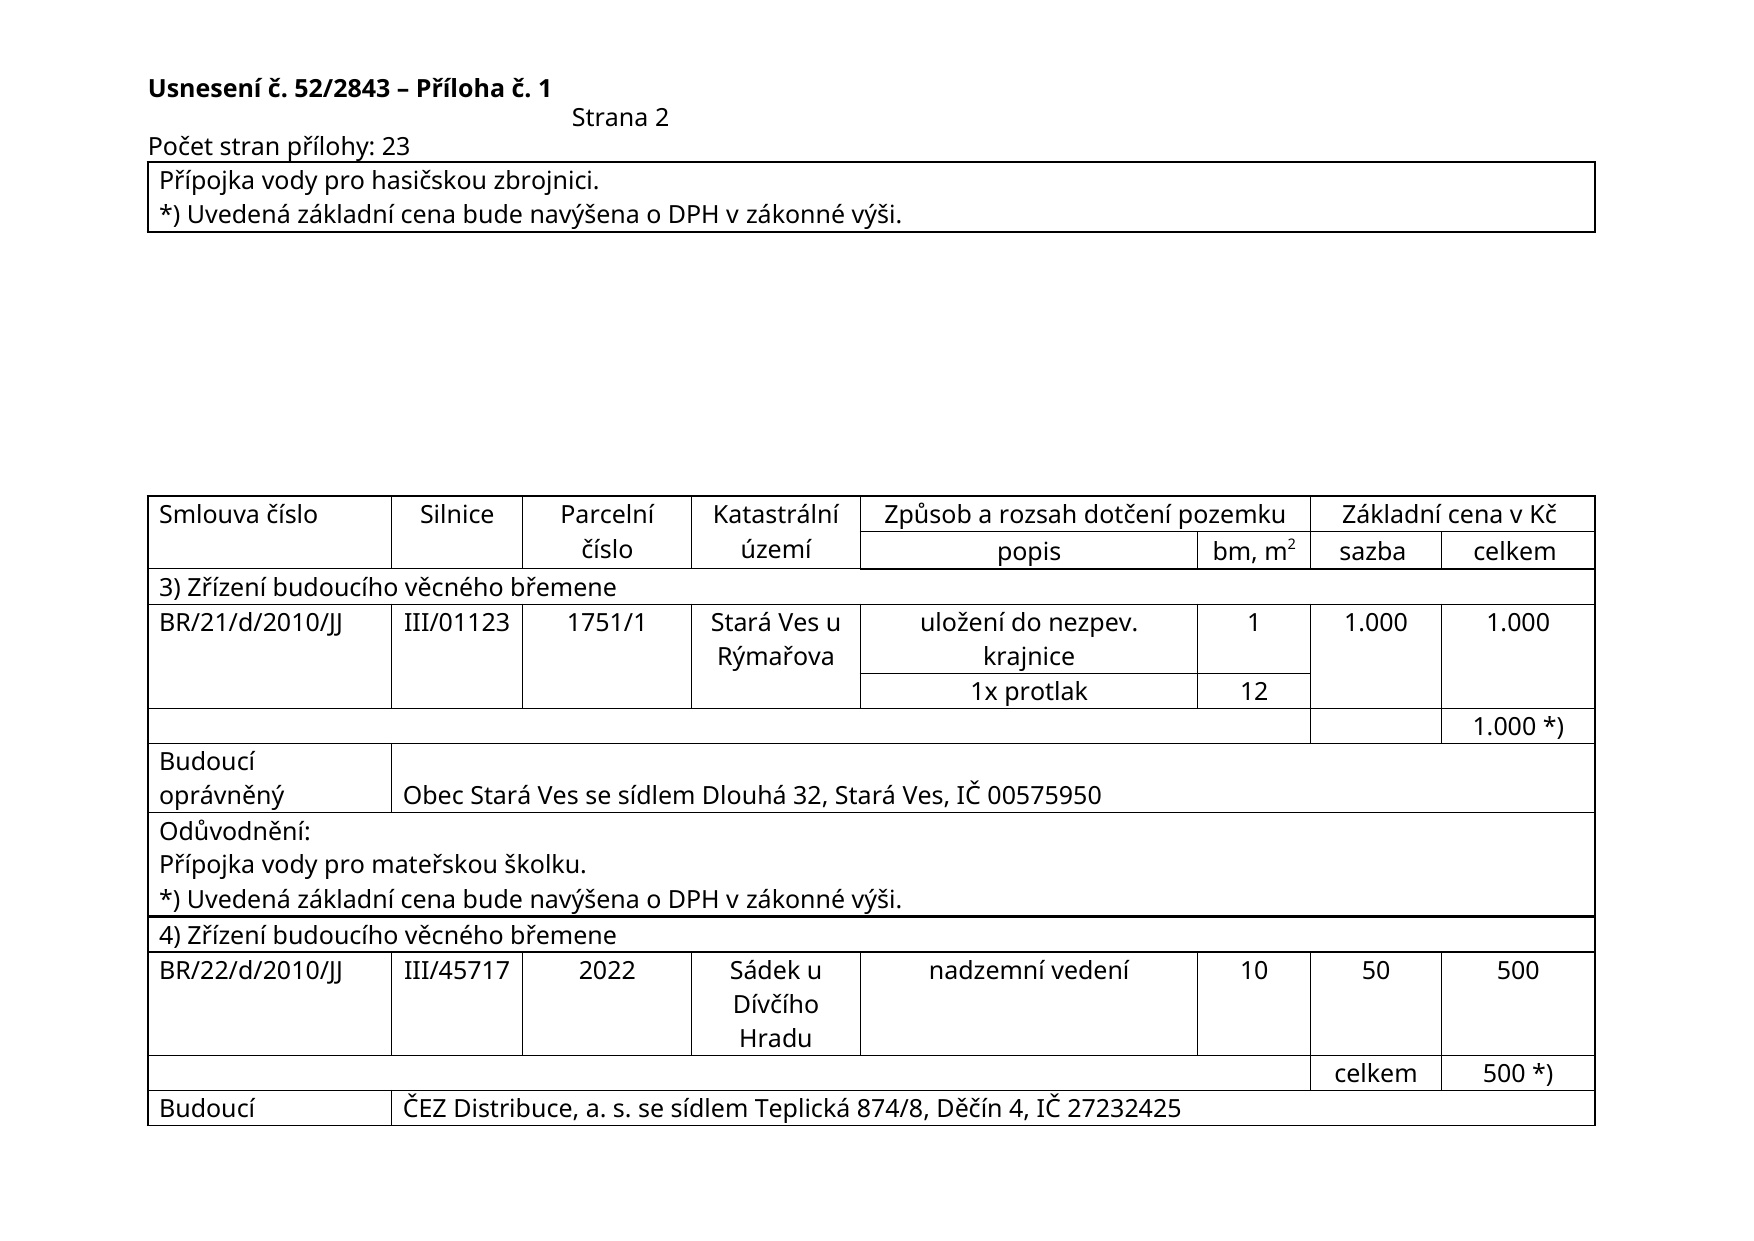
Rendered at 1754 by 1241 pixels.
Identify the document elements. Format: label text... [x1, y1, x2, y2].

table_header Smlouva číslo [149, 497, 391, 567]
table_header Silnice [392, 497, 522, 567]
table_cell 1.000 *) [1442, 709, 1594, 743]
table_cell Přípojka vody pro hasičskou zbrojnici. *) Uvedená základní cena bude navýšena o DPH v zákonné výši. [149, 163, 1594, 231]
table_cell 1.000 [1311, 605, 1441, 708]
table_cell 500 [1442, 953, 1594, 1055]
table_cell [149, 1056, 1310, 1090]
table_cell 500 *) [1442, 1056, 1594, 1090]
table_cell celkem [1311, 1056, 1441, 1090]
table_cell 2022 [523, 953, 691, 1055]
table_cell BR/22/d/2010/JJ [149, 953, 391, 1055]
table_cell Budoucí [149, 1091, 391, 1125]
table_header Základní cena v Kč [1311, 497, 1594, 531]
table_cell Obec Stará Ves se sídlem Dlouhá 32, Stará Ves, IČ 00575950 [392, 744, 1594, 812]
table_cell uložení do nezpev. krajnice [861, 605, 1197, 673]
table_cell Odůvodnění: Přípojka vody pro mateřskou školku. *) Uvedená základní cena bude navýšena o DPH v zákonné výši. [149, 813, 1594, 915]
table_header Způsob a rozsah dotčení pozemku [861, 497, 1310, 531]
table_cell 1751/1 [523, 605, 691, 708]
table_cell sazba [1311, 532, 1441, 567]
table_cell ČEZ Distribuce, a. s. se sídlem Teplická 874/8, Děčín 4, IČ 27232425 [392, 1091, 1594, 1125]
table_cell 1x protlak [861, 674, 1197, 708]
table_cell BR/21/d/2010/JJ [149, 605, 391, 708]
table_cell [149, 709, 1310, 743]
table_cell [1311, 709, 1441, 743]
table_cell celkem [1442, 532, 1594, 567]
table_cell Stará Ves u Rýmařova [692, 605, 860, 708]
table_cell 12 [1198, 674, 1310, 708]
table_cell III/45717 [392, 953, 522, 1055]
table_cell III/01123 [392, 605, 522, 708]
table_cell 1.000 [1442, 605, 1594, 708]
table_cell popis [861, 532, 1197, 567]
table_cell 10 [1198, 953, 1310, 1055]
table_cell Sádek u Dívčího Hradu [692, 953, 860, 1055]
table_cell 3) Zřízení budoucího věcného břemene [149, 569, 1594, 603]
table_header Katastrální území [692, 497, 860, 567]
table_cell 4) Zřízení budoucího věcného břemene [149, 918, 1594, 951]
table_cell 50 [1311, 953, 1441, 1055]
table_cell nadzemní vedení [861, 953, 1197, 1055]
table_cell bm, m2 [1198, 532, 1310, 567]
table_cell Budoucí oprávněný [149, 744, 391, 812]
table_header Parcelní číslo [523, 497, 691, 567]
table_cell 1 [1198, 605, 1310, 673]
